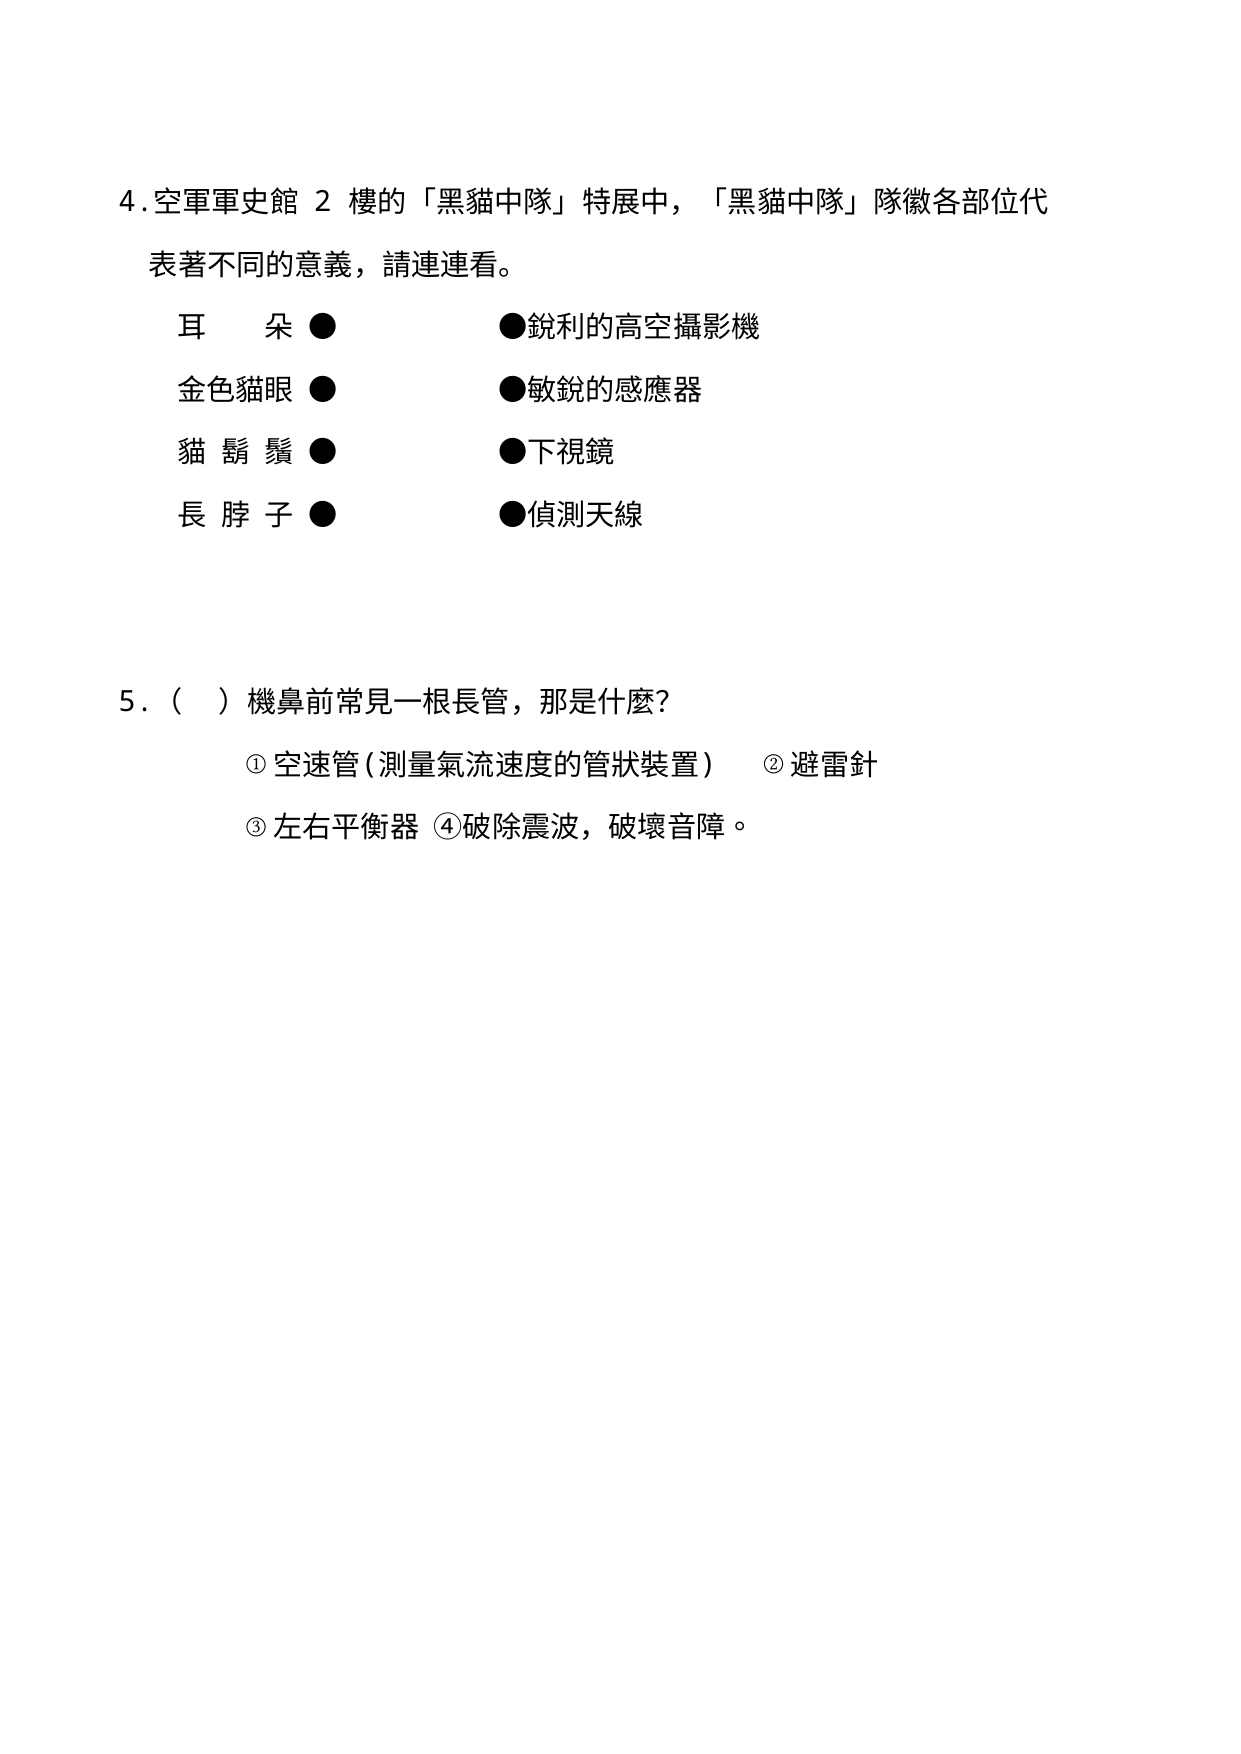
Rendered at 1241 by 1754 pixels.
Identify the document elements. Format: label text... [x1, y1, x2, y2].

text 5.（ ）機鼻前常見一根長管，那是什麼？ [118, 658, 1053, 721]
text ①空速管(測量氣流速度的管狀裝置) ②避雷針 [245, 721, 1053, 783]
text 貓 鬍 鬚 ● ●下視鏡 [118, 408, 1053, 471]
text ③左右平衡器 ④破除震波，破壞音障。 [245, 783, 1053, 846]
text 金色貓眼 ● ●敏銳的感應器 [118, 346, 1053, 408]
text 長 脖 子 ● ●偵測天線 [118, 471, 1053, 533]
text 4.空軍軍史館 2 樓的「黑貓中隊」特展中，「黑貓中隊」隊徽各部位代表著不同的意義，請連連看。 [118, 158, 1053, 283]
text 耳 朵 ● ●銳利的高空攝影機 [118, 283, 1053, 346]
